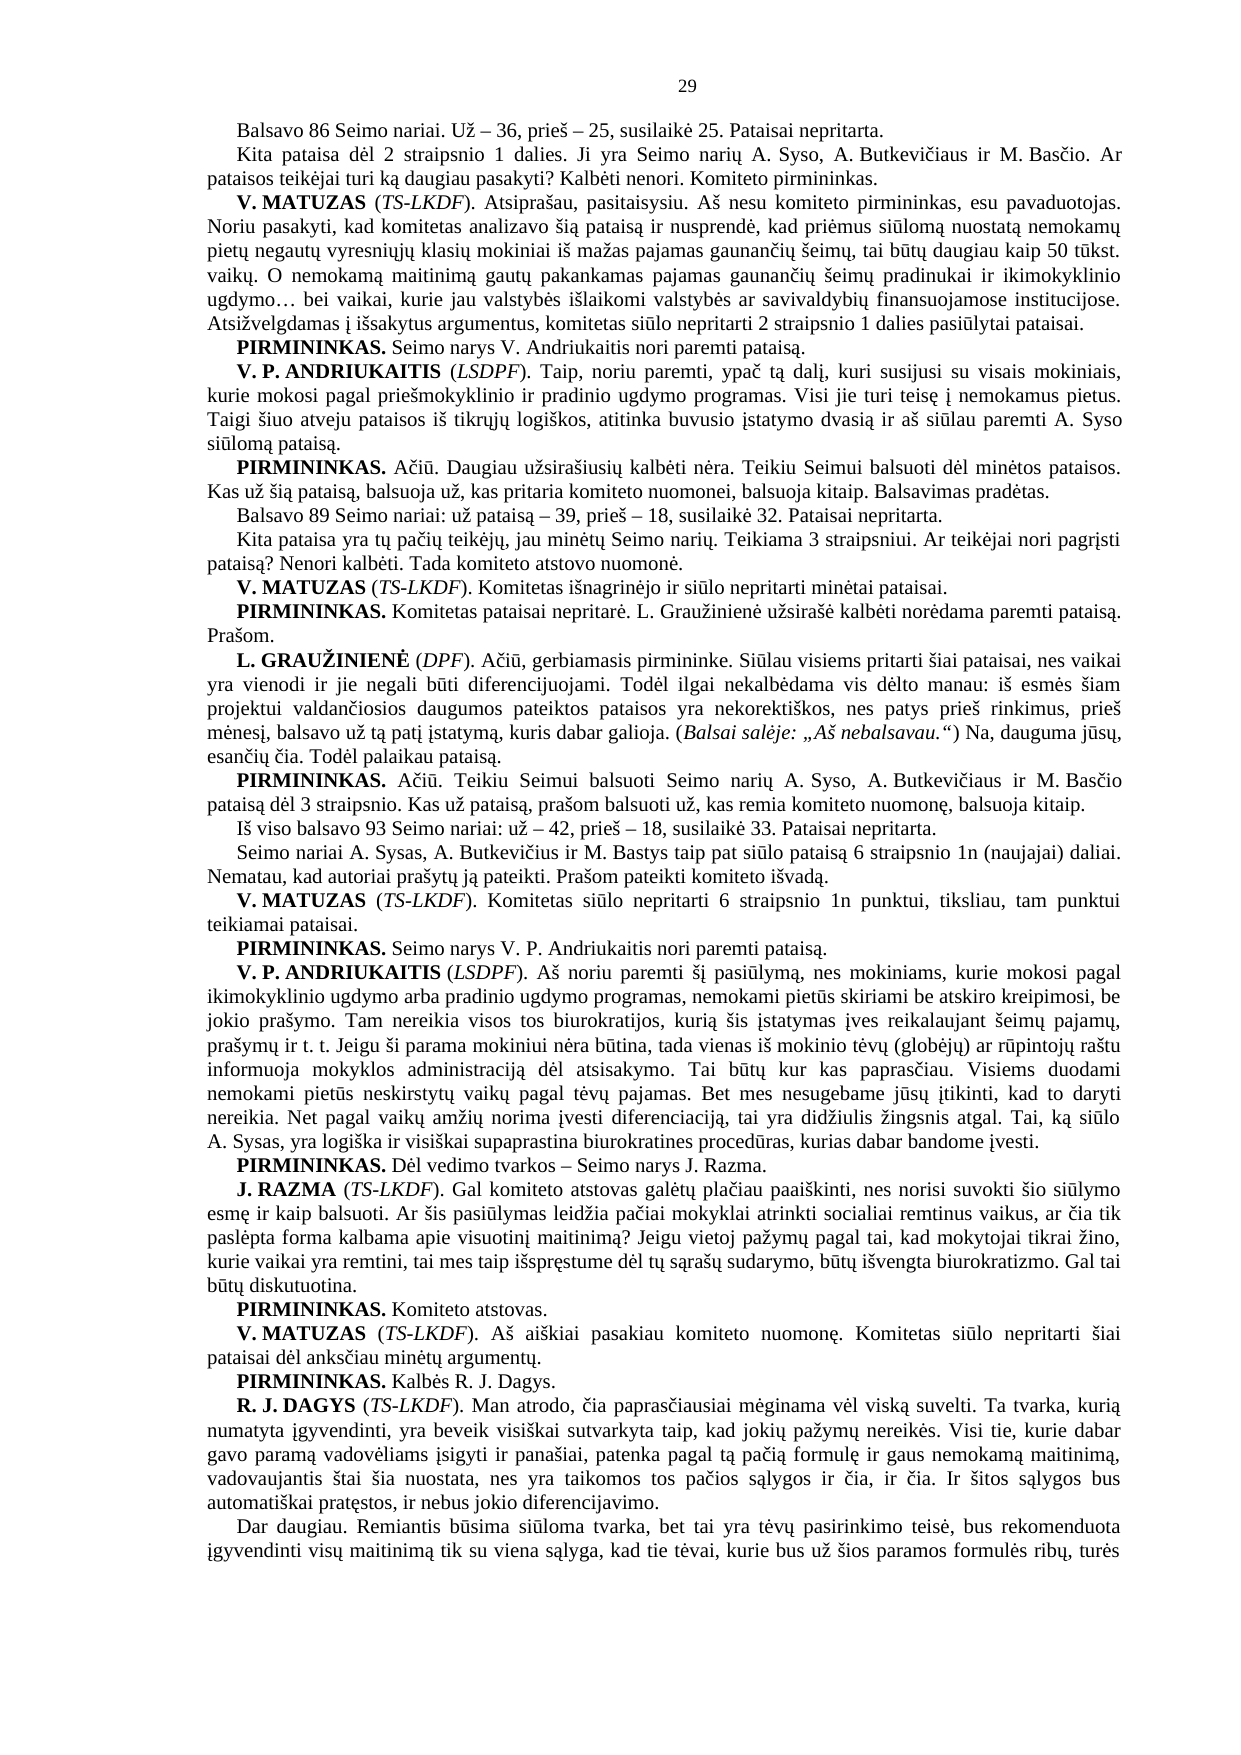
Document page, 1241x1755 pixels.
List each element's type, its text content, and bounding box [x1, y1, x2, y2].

text J. RAZMA (TS-LKDF). Gal komiteto atstovas galėtų plačiau paaiškinti, nes norisi suvokti šio siūlymo esmę ir kaip balsuoti. Ar šis pasiūlymas leidžia pačiai mokyklai atrinkti socialiai remtinus vaikus, ar čia tik paslėpta forma kalbama apie visuotinį maitinimą? Jeigu vietoj pažymų pagal tai, kad mokytojai tikrai žino, kurie vaikai yra remtini, tai mes taip išspręstume dėl tų sąrašų sudarymo, būtų išvengta biurokratizmo. Gal tai būtų diskutuotina. [207, 1177, 1122, 1297]
text Iš viso balsavo 93 Seimo nariai: už – 42, prieš – 18, susilaikė 33. Pataisai nepritarta. [207, 816, 1122, 840]
text V. P. ANDRIUKAITIS (LSDPF). Aš noriu paremti šį pasiūlymą, nes mokiniams, kurie mokosi pagal ikimokyklinio ugdymo arba pradinio ugdymo programas, nemokami pietūs skiriami be atskiro kreipimosi, be jokio prašymo. Tam nereikia visos tos biurokratijos, kurią šis įstatymas įves reikalaujant šeimų pajamų, prašymų ir t. t. Jeigu ši parama mokiniui nėra būtina, tada vienas iš mokinio tėvų (globėjų) ar rūpintojų raštu informuoja mokyklos administraciją dėl atsisakymo. Tai būtų kur kas paprasčiau. Visiems duodami nemokami pietūs neskirstytų vaikų pagal tėvų pajamas. Bet mes nesugebame jūsų įtikinti, kad to daryti nereikia. Net pagal vaikų amžių norima įvesti diferenciaciją, tai yra didžiulis žingsnis atgal. Tai, ką siūlo A. Sysas, yra logiška ir visiškai supaprastina biurokratines procedūras, kurias dabar bandome įvesti. [207, 960, 1122, 1153]
text V. MATUZAS (TS-LKDF). Komitetas išnagrinėjo ir siūlo nepritarti minėtai pataisai. [207, 575, 1122, 599]
text R. J. DAGYS (TS-LKDF). Man atrodo, čia paprasčiausiai mėginama vėl viską suvelti. Ta tvarka, kurią numatyta įgyvendinti, yra beveik visiškai sutvarkyta taip, kad jokių pažymų nereikės. Visi tie, kurie dabar gavo paramą vadovėliams įsigyti ir panašiai, patenka pagal tą pačią formulę ir gaus nemokamą maitinimą, vadovaujantis štai šia nuostata, nes yra taikomos tos pačios sąlygos ir čia, ir čia. Ir šitos sąlygos bus automatiškai pratęstos, ir nebus jokio diferencijavimo. [207, 1393, 1122, 1514]
text PIRMININKAS. Kalbės R. J. Dagys. [207, 1369, 1122, 1393]
text Balsavo 86 Seimo nariai. Už – 36, prieš – 25, susilaikė 25. Pataisai nepritarta. [207, 118, 1122, 142]
text Dar daugiau. Remiantis būsima siūloma tvarka, bet tai yra tėvų pasirinkimo teisė, bus rekomenduota įgyvendinti visų maitinimą tik su viena sąlyga, kad tie tėvai, kurie bus už šios paramos formulės ribų, turės [207, 1514, 1122, 1562]
text PIRMININKAS. Ačiū. Teikiu Seimui balsuoti Seimo narių A. Syso, A. Butkevičiaus ir M. Basčio pataisą dėl 3 straipsnio. Kas už pataisą, prašom balsuoti už, kas remia komiteto nuomonę, balsuoja kitaip. [207, 768, 1122, 816]
text PIRMININKAS. Ačiū. Daugiau užsirašiusių kalbėti nėra. Teikiu Seimui balsuoti dėl minėtos pataisos. Kas už šią pataisą, balsuoja už, kas pritaria komiteto nuomonei, balsuoja kitaip. Balsavimas pradėtas. [207, 455, 1122, 503]
text V. P. ANDRIUKAITIS (LSDPF). Taip, noriu paremti, ypač tą dalį, kuri susijusi su visais mokiniais, kurie mokosi pagal priešmokyklinio ir pradinio ugdymo programas. Visi jie turi teisę į nemokamus pietus. Taigi šiuo atveju pataisos iš tikrųjų logiškos, atitinka buvusio įstatymo dvasią ir aš siūlau paremti A. Syso siūlomą pataisą. [207, 359, 1122, 455]
text PIRMININKAS. Dėl vedimo tvarkos – Seimo narys J. Razma. [207, 1153, 1122, 1177]
text L. GRAUŽINIENĖ (DPF). Ačiū, gerbiamasis pirmininke. Siūlau visiems pritarti šiai pataisai, nes vaikai yra vienodi ir jie negali būti diferencijuojami. Todėl ilgai nekalbėdama vis dėlto manau: iš esmės šiam projektui valdančiosios daugumos pateiktos pataisos yra nekorektiškos, nes patys prieš rinkimus, prieš mėnesį, balsavo už tą patį įstatymą, kuris dabar galioja. (Balsai salėje: „Aš nebalsavau.“) Na, dauguma jūsų, esančių čia. Todėl palaikau pataisą. [207, 647, 1122, 768]
text PIRMININKAS. Komitetas pataisai nepritarė. L. Graužinienė užsirašė kalbėti norėdama paremti pataisą. Prašom. [207, 599, 1122, 647]
text PIRMININKAS. Seimo narys V. P. Andriukaitis nori paremti pataisą. [207, 936, 1122, 960]
text Kita pataisa yra tų pačių teikėjų, jau minėtų Seimo narių. Teikiama 3 straipsniui. Ar teikėjai nori pagrįsti pataisą? Nenori kalbėti. Tada komiteto atstovo nuomonė. [207, 527, 1122, 575]
text Balsavo 89 Seimo nariai: už pataisą – 39, prieš – 18, susilaikė 32. Pataisai nepritarta. [207, 503, 1122, 527]
text PIRMININKAS. Seimo narys V. Andriukaitis nori paremti pataisą. [207, 335, 1122, 359]
text V. MATUZAS (TS-LKDF). Atsiprašau, pasitaisysiu. Aš nesu komiteto pirmininkas, esu pavaduotojas. Noriu pasakyti, kad komitetas analizavo šią pataisą ir nusprendė, kad priėmus siūlomą nuostatą nemokamų pietų negautų vyresniųjų klasių mokiniai iš mažas pajamas gaunančių šeimų, tai būtų daugiau kaip 50 tūkst. vaikų. O nemokamą maitinimą gautų pakankamas pajamas gaunančių šeimų pradinukai ir ikimokyklinio ugdymo… bei vaikai, kurie jau valstybės išlaikomi valstybės ar savivaldybių finansuojamose institucijose. Atsižvelgdamas į išsakytus argumentus, komitetas siūlo nepritarti 2 straipsnio 1 dalies pasiūlytai pataisai. [207, 190, 1122, 335]
text Seimo nariai A. Sysas, A. Butkevičius ir M. Bastys taip pat siūlo pataisą 6 straipsnio 1n (naujajai) daliai. Nematau, kad autoriai prašytų ją pateikti. Prašom pateikti komiteto išvadą. [207, 840, 1122, 888]
text V. MATUZAS (TS-LKDF). Komitetas siūlo nepritarti 6 straipsnio 1n punktui, tiksliau, tam punktui teikiamai pataisai. [207, 888, 1122, 936]
text V. MATUZAS (TS-LKDF). Aš aiškiai pasakiau komiteto nuomonę. Komitetas siūlo nepritarti šiai pataisai dėl anksčiau minėtų argumentų. [207, 1321, 1122, 1369]
text PIRMININKAS. Komiteto atstovas. [207, 1297, 1122, 1321]
text Kita pataisa dėl 2 straipsnio 1 dalies. Ji yra Seimo narių A. Syso, A. Butkevičiaus ir M. Basčio. Ar pataisos teikėjai turi ką daugiau pasakyti? Kalbėti nenori. Komiteto pirmininkas. [207, 142, 1122, 190]
